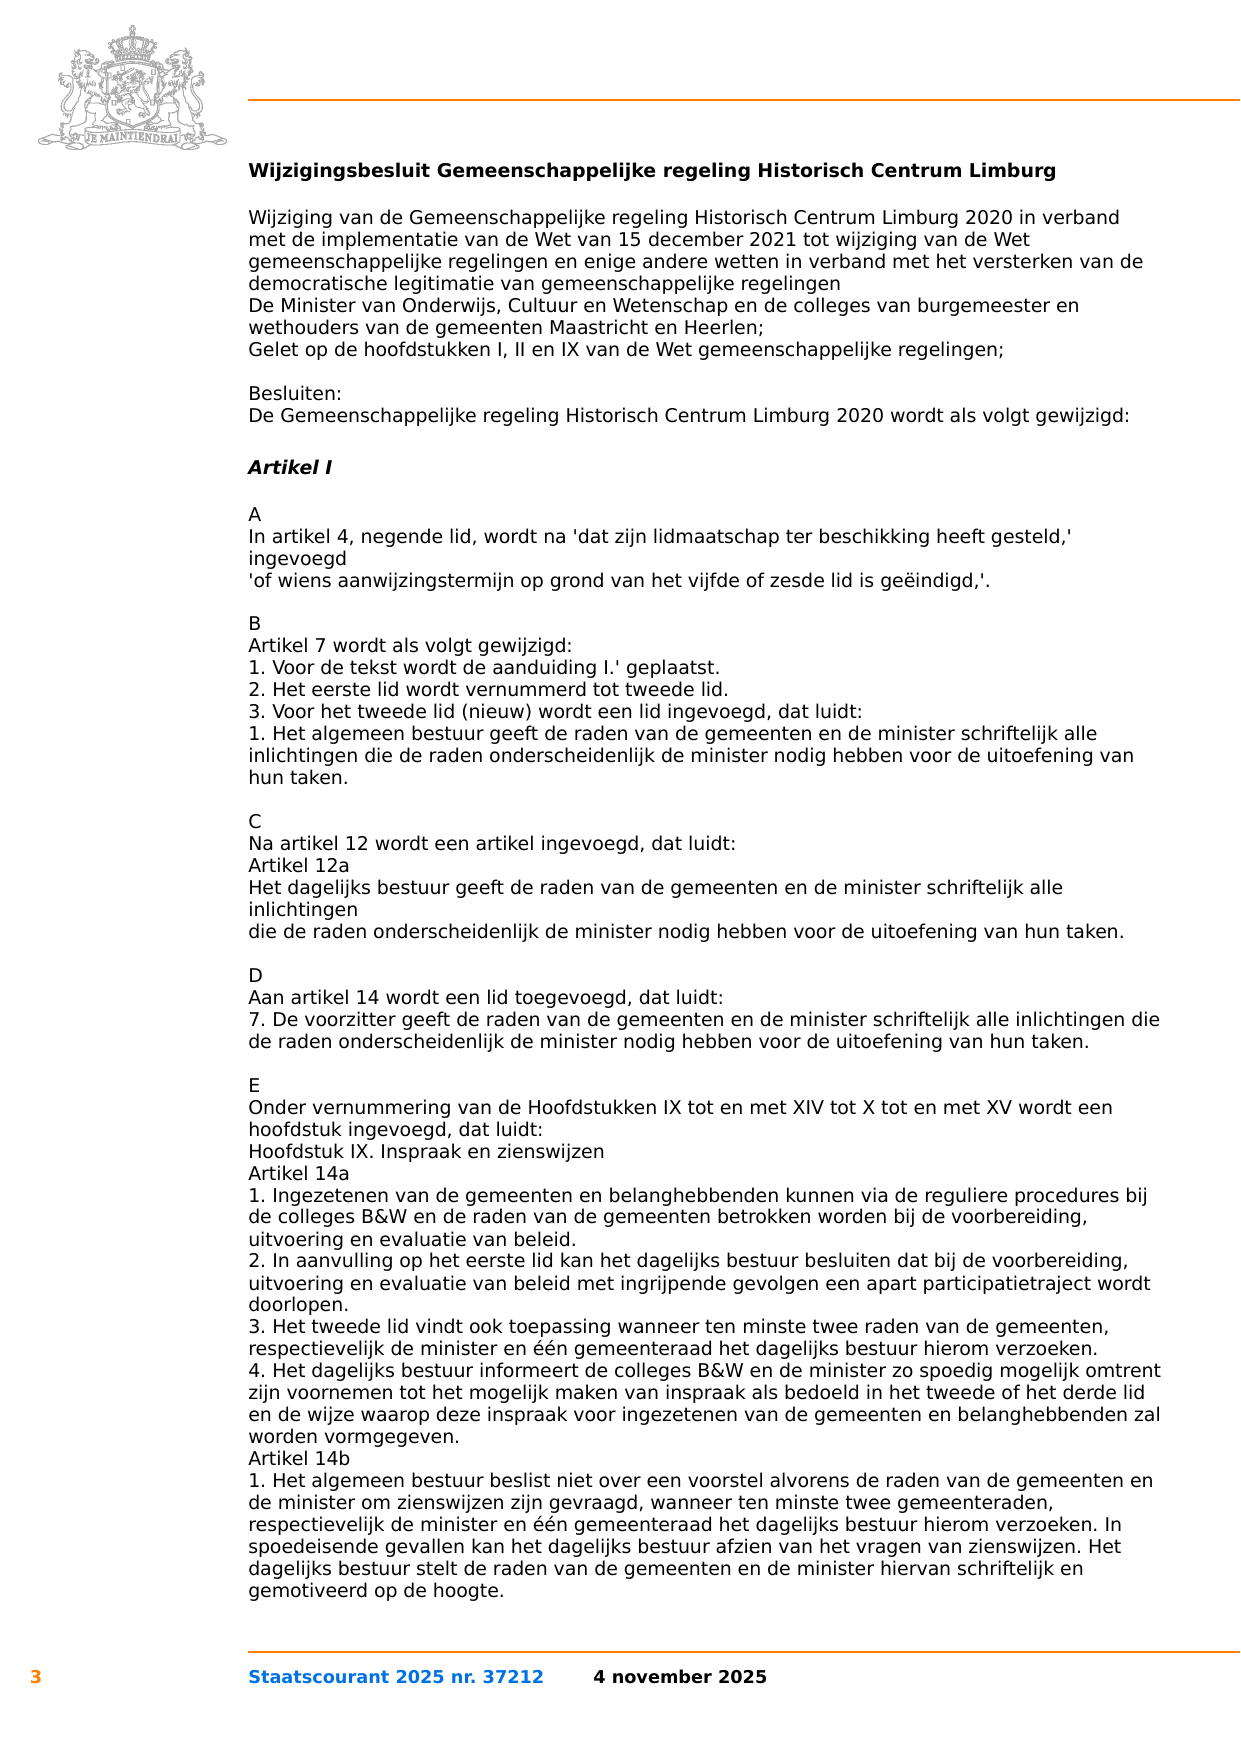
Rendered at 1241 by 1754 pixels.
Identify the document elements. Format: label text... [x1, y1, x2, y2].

text Hoofdstuk IX. Inspraak en zienswijzen [248, 1141, 1163, 1162]
text Artikel 12a [248, 855, 1163, 877]
text 1. Voor de tekst wordt de aanduiding I.' geplaatst. [248, 657, 1163, 679]
text die de raden onderscheidenlijk de minister nodig hebben voor de uitoefening van hun taken. [248, 921, 1163, 943]
text Besluiten: [248, 383, 1163, 404]
text 3. Het tweede lid vindt ook toepassing wanneer ten minste twee raden van de gemeenten, respectievelijk de minister en één gemeenteraad het dagelijks bestuur hierom verzoeken. [248, 1316, 1163, 1360]
text E [248, 1074, 1163, 1097]
text Artikel 7 wordt als volgt gewijzigd: [248, 635, 1163, 657]
text D [248, 965, 1163, 987]
subtitle Wijzigingsbesluit Gemeenschappelijke regeling Historisch Centrum Limburg [248, 160, 1163, 182]
text In artikel 4, negende lid, wordt na 'dat zijn lidmaatschap ter beschikking heeft gesteld,' ingevoegd [248, 526, 1163, 569]
text De Gemeenschappelijke regeling Historisch Centrum Limburg 2020 wordt als volgt gewijzigd: [248, 404, 1163, 427]
text Onder vernummering van de Hoofdstukken IX tot en met XIV tot X tot en met XV wordt een hoofdstuk ingevoegd, dat luidt: [248, 1097, 1163, 1141]
text C [248, 811, 1163, 833]
text B [248, 613, 1163, 635]
text Na artikel 12 wordt een artikel ingevoegd, dat luidt: [248, 833, 1163, 855]
text 1. Ingezetenen van de gemeenten en belanghebbenden kunnen via de reguliere procedures bij de colleges B&W en de raden van de gemeenten betrokken worden bij de voorbereiding, uitvoering en evaluatie van beleid. [248, 1184, 1163, 1250]
text 2. Het eerste lid wordt vernummerd tot tweede lid. [248, 679, 1163, 701]
text Gelet op de hoofdstukken I, II en IX van de Wet gemeenschappelijke regelingen; [248, 339, 1163, 361]
text 4. Het dagelijks bestuur informeert de colleges B&W en de minister zo spoedig mogelijk omtrent zijn voornemen tot het mogelijk maken van inspraak als bedoeld in het tweede of het derde lid en de wijze waarop deze inspraak voor ingezetenen van de gemeenten en belanghebbenden zal worden vormgegeven. [248, 1360, 1163, 1448]
subtitle Artikel I [248, 457, 1163, 478]
text Artikel 14b [248, 1448, 1163, 1470]
text Wijziging van de Gemeenschappelijke regeling Historisch Centrum Limburg 2020 in verband met de implementatie van de Wet van 15 december 2021 tot wijziging van de Wet gemeenschappelijke regelingen en enige andere wetten in verband met het versterken van de democratische legitimatie van gemeenschappelijke regelingen [248, 207, 1163, 295]
text De Minister van Onderwijs, Cultuur en Wetenschap en de colleges van burgemeester en wethouders van de gemeenten Maastricht en Heerlen; [248, 295, 1163, 339]
text Artikel 14a [248, 1162, 1163, 1184]
text A [248, 503, 1163, 526]
text Aan artikel 14 wordt een lid toegevoegd, dat luidt: [248, 987, 1163, 1009]
text 1. Het algemeen bestuur geeft de raden van de gemeenten en de minister schriftelijk alle inlichtingen die de raden onderscheidenlijk de minister nodig hebben voor de uitoefening van hun taken. [248, 723, 1163, 789]
text 3. Voor het tweede lid (nieuw) wordt een lid ingevoegd, dat luidt: [248, 701, 1163, 723]
text 'of wiens aanwijzingstermijn op grond van het vijfde of zesde lid is geëindigd,'. [248, 569, 1163, 591]
picture [38, 25, 227, 150]
text Het dagelijks bestuur geeft de raden van de gemeenten en de minister schriftelijk alle inlichtingen [248, 877, 1163, 921]
text 1. Het algemeen bestuur beslist niet over een voorstel alvorens de raden van de gemeenten en de minister om zienswijzen zijn gevraagd, wanneer ten minste twee gemeenteraden, respectievelijk de minister en één gemeenteraad het dagelijks bestuur hierom verzoeken. In spoedeisende gevallen kan het dagelijks bestuur afzien van het vragen van zienswijzen. Het dagelijks bestuur stelt de raden van de gemeenten en de minister hiervan schriftelijk en gemotiveerd op de hoogte. [248, 1470, 1163, 1602]
text 2. In aanvulling op het eerste lid kan het dagelijks bestuur besluiten dat bij de voorbereiding, uitvoering en evaluatie van beleid met ingrijpende gevolgen een apart participatietraject wordt doorlopen. [248, 1250, 1163, 1316]
text 7. De voorzitter geeft de raden van de gemeenten en de minister schriftelijk alle inlichtingen die de raden onderscheidenlijk de minister nodig hebben voor de uitoefening van hun taken. [248, 1009, 1163, 1053]
